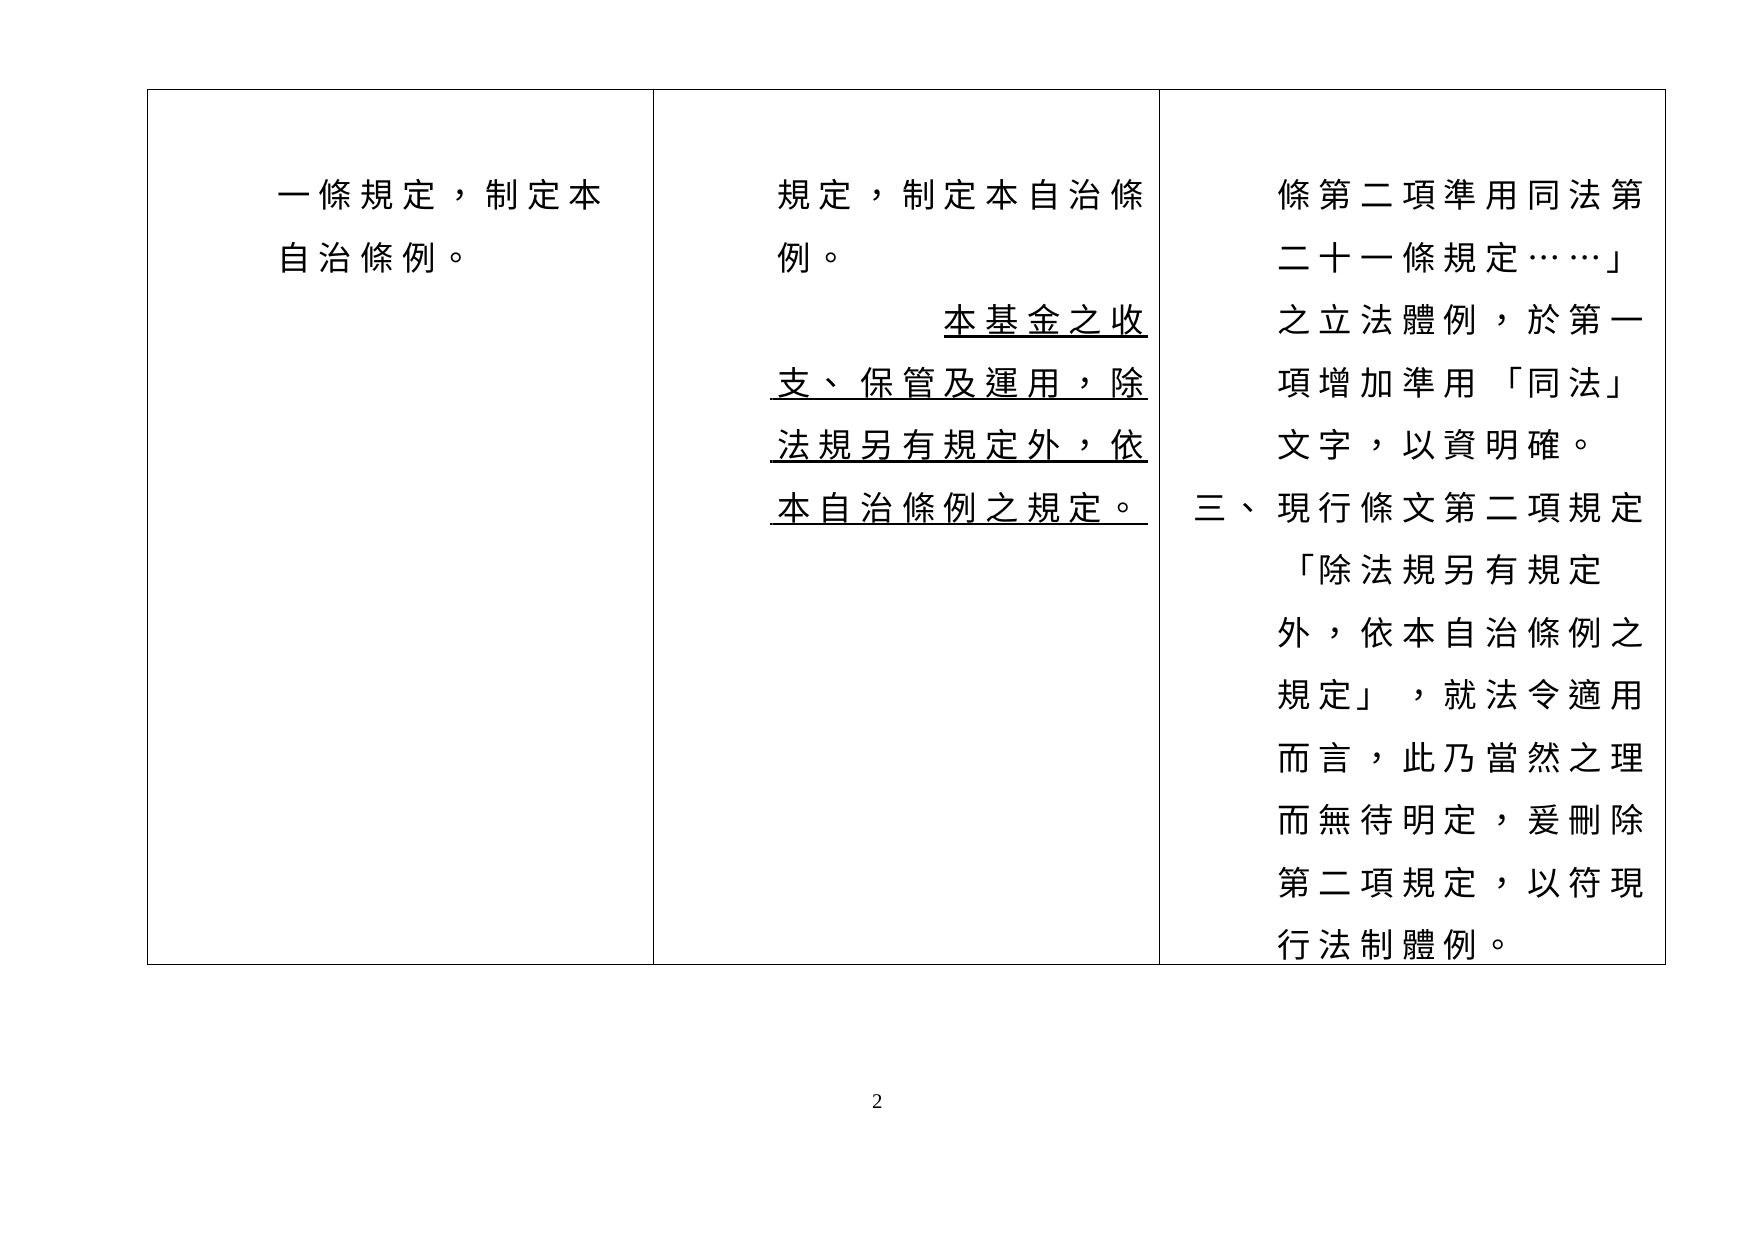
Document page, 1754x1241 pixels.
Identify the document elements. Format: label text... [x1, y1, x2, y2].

table_cell 規定，制定本自治條例。 本基金之收支、保管及運用，除法規另有規定外，依本自治條例之規定。 [654, 90, 1159, 964]
table_cell 條第二項準用同法第二十一條規定……」之立法體例，於第一項增加準用「同法」文字，以資明確。 三、現行條文第二項規定「除法規另有規定外，依本自治條例之規定」，就法令適用而言，此乃當然之理而無待明定，爰刪除第二項規定，以符現行法制體例。 [1160, 90, 1665, 964]
table_cell 一條規定，制定本自治條例。 [148, 90, 653, 964]
